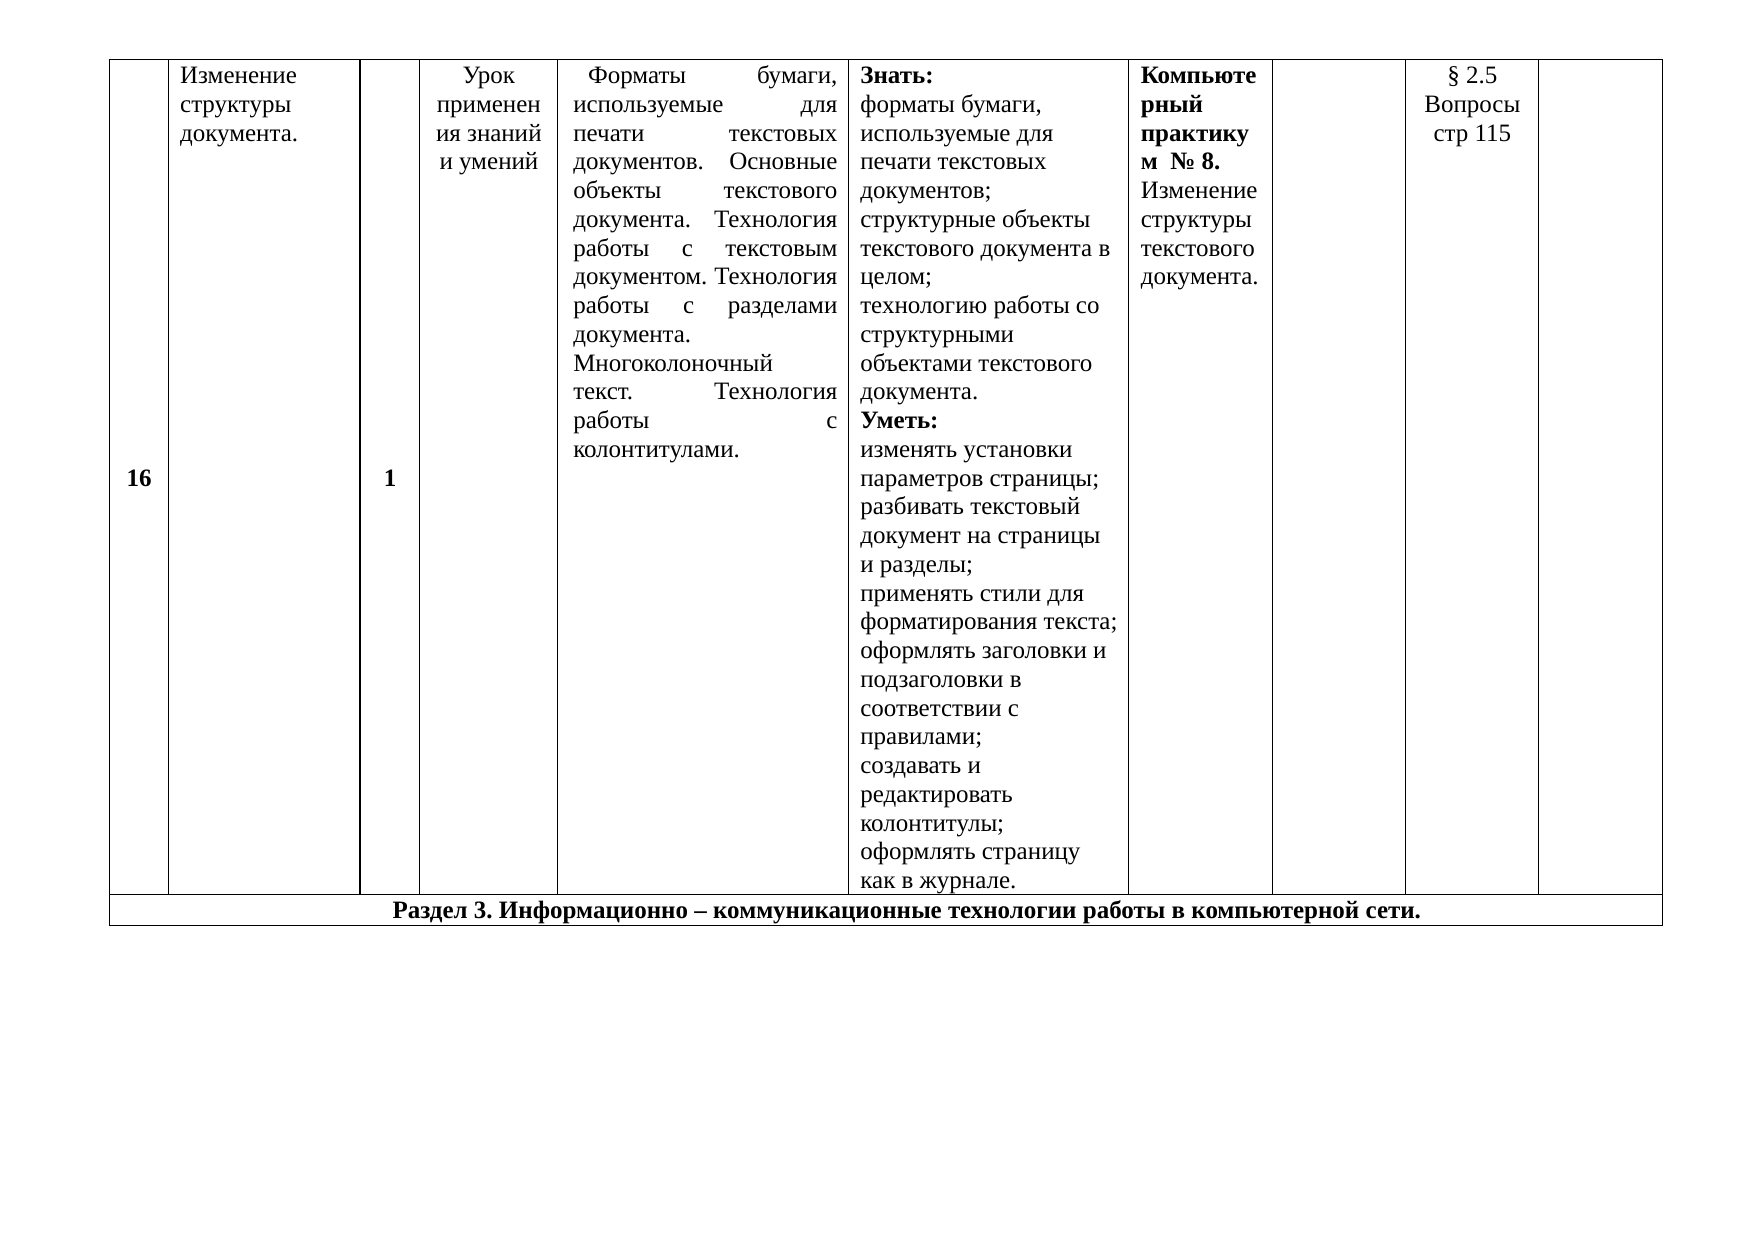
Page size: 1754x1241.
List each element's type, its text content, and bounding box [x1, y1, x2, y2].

table_cell [1539, 60, 1662, 894]
table_cell Форматы бумаги, используемые для печати текстовых документов. Основные объекты текстового документа. Технология работы с текстовым документом. Технология работы с разделами документа. Многоколоночный текст. Технология работы с колонтитулами. [558, 60, 848, 894]
table_cell 1 [361, 60, 419, 894]
table_cell Компьютерный практикум № 8. Изменение структуры текстового документа. [1129, 60, 1272, 894]
table_cell § 2.5 Вопросы стр 115 [1406, 60, 1538, 894]
table_cell 16 [110, 60, 168, 894]
table_cell Знать: форматы бумаги, используемые для печати текстовых документов; структурные объекты текстового документа в целом; технологию работы со структурными объектами текстового документа. Уметь: изменять установки параметров страницы; разбивать текстовый документ на страницы и разделы; применять стили для форматирования текста; оформлять заголовки и подзаголовки в соответствии с правилами; создавать и редактировать колонтитулы; оформлять страницу как в журнале. [849, 60, 1128, 894]
table_cell Урок применения знаний и умений [420, 60, 557, 894]
table_cell Раздел 3. Информационно – коммуникационные технологии работы в компьютерной сети. [110, 895, 1662, 925]
table_cell Изменение структуры документа. [169, 60, 359, 894]
table_cell [1273, 60, 1405, 894]
